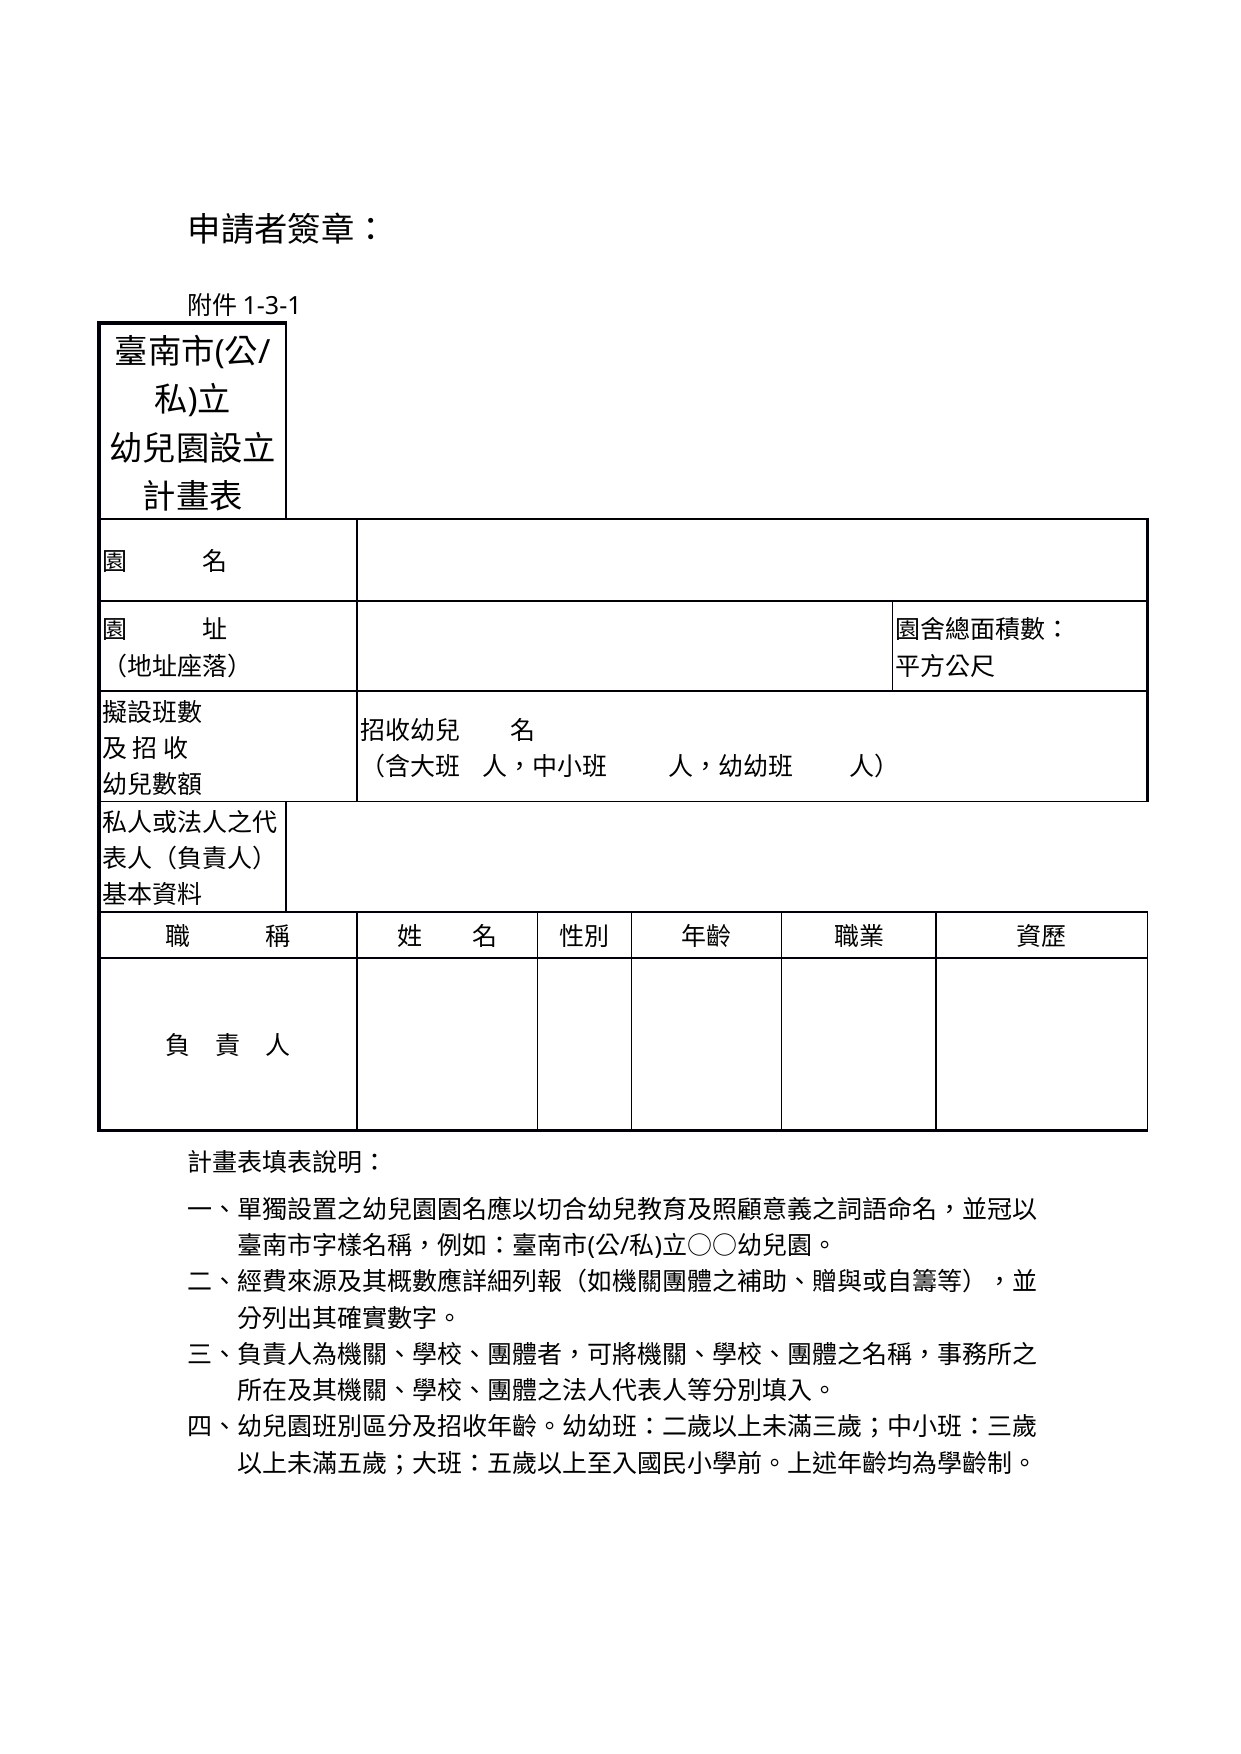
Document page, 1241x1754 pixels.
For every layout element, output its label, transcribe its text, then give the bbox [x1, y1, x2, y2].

table_cell 園 名 [101, 520, 356, 600]
text 計畫表填表說明： [187, 1143, 1053, 1179]
table_cell 園 址 （地址座落） [101, 602, 356, 690]
table_header 臺南市(公/私)立 幼兒園設立計畫表 [101, 325, 285, 518]
table_cell 招收幼兒 名 （含大班 人，中小班 人，幼幼班 人） [358, 692, 1146, 801]
text 三、負責人為機關、學校、團體者，可將機關、學校、團體之名稱，事務所之所在及其機關、學校、團體之法人代表人等分別填入。 [187, 1334, 1053, 1407]
table_cell [937, 959, 1147, 1129]
table_cell [358, 959, 537, 1129]
table_cell 園舍總面積數： 平方公尺 [893, 602, 1146, 690]
table_cell [782, 959, 935, 1129]
table_cell 性別 [538, 913, 631, 957]
table_cell [538, 959, 631, 1129]
text 附件1-3-1 [187, 285, 1053, 321]
table_cell 職 稱 [101, 913, 356, 957]
table_cell [632, 959, 781, 1129]
table_cell 年齡 [632, 913, 781, 957]
table_cell 負 責 人 [101, 959, 356, 1129]
table_cell 擬設班數 及 招 收 幼兒數額 [101, 692, 356, 801]
text 一、單獨設置之幼兒園園名應以切合幼兒教育及照顧意義之詞語命名，並冠以臺南市字樣名稱，例如：臺南市(公/私)立○○幼兒園。 [187, 1189, 1053, 1262]
table_cell [358, 520, 1146, 600]
table_cell 私人或法人之代表人（負責人）基本資料 [101, 802, 285, 911]
text 申請者簽章： [187, 203, 1053, 251]
table_cell [358, 602, 892, 690]
table_cell 資歷 [937, 913, 1147, 957]
table_cell 職業 [782, 913, 935, 957]
table_cell 姓 名 [358, 913, 537, 957]
text 二、經費來源及其概數應詳細列報（如機關團體之補助、贈與或自籌等），並分列出其確實數字。 [187, 1262, 1053, 1334]
text 四、幼兒園班別區分及招收年齡。幼幼班：二歲以上未滿三歲；中小班：三歲以上未滿五歲；大班：五歲以上至入國民小學前。上述年齡均為學齡制。 [187, 1407, 1053, 1479]
